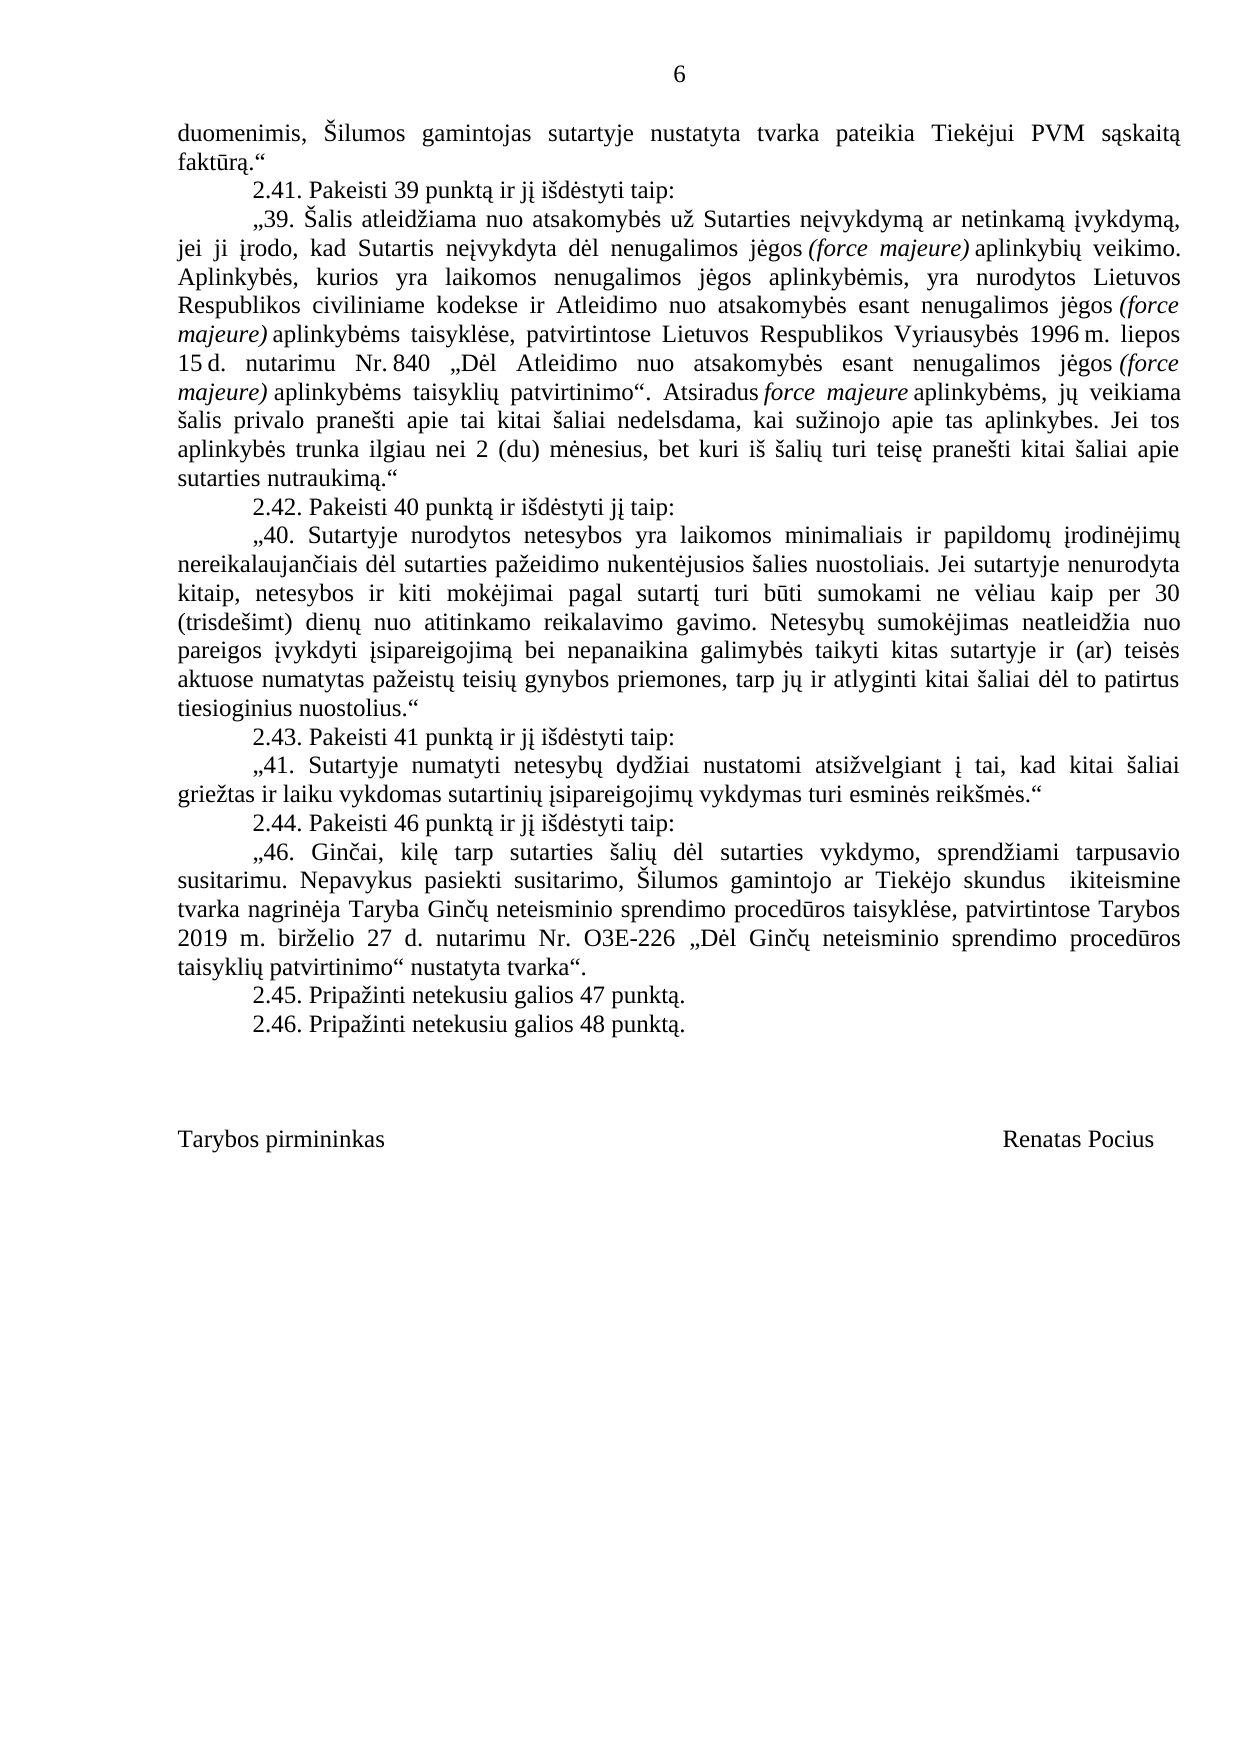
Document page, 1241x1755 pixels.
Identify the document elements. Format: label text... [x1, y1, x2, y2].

text „46. Ginčai, kilę tarp sutarties šalių dėl sutarties vykdymo, sprendžiami tarpusavio susitarimu. Nepavykus pasiekti susitarimo, Šilumos gamintojo ar Tiekėjo skundus ikiteismine tvarka nagrinėja Taryba Ginčų neteisminio sprendimo procedūros taisyklėse, patvirtintose Tarybos 2019 m. birželio 27 d. nutarimu Nr. O3E-226 „Dėl Ginčų neteisminio sprendimo procedūros taisyklių patvirtinimo“ nustatyta tvarka“. [177, 837, 1181, 981]
text „39. Šalis atleidžiama nuo atsakomybės už Sutarties neįvykdymą ar netinkamą įvykdymą, jei ji įrodo, kad Sutartis neįvykdyta dėl nenugalimos jėgos (force majeure) aplinkybių veikimo. Aplinkybės, kurios yra laikomos nenugalimos jėgos aplinkybėmis, yra nurodytos Lietuvos Respublikos civiliniame kodekse ir Atleidimo nuo atsakomybės esant nenugalimos jėgos (force majeure) aplinkybėms taisyklėse, patvirtintose Lietuvos Respublikos Vyriausybės 1996 m. liepos 15 d. nutarimu Nr. 840 „Dėl Atleidimo nuo atsakomybės esant nenugalimos jėgos (force majeure) aplinkybėms taisyklių patvirtinimo“. Atsiradus force majeure aplinkybėms, jų veikiama šalis privalo pranešti apie tai kitai šaliai nedelsdama, kai sužinojo apie tas aplinkybes. Jei tos aplinkybės trunka ilgiau nei 2 (du) mėnesius, bet kuri iš šalių turi teisę pranešti kitai šaliai apie sutarties nutraukimą.“ [177, 204, 1181, 492]
text „40. Sutartyje nurodytos netesybos yra laikomos minimaliais ir papildomų įrodinėjimų nereikalaujančiais dėl sutarties pažeidimo nukentėjusios šalies nuostoliais. Jei sutartyje nenurodyta kitaip, netesybos ir kiti mokėjimai pagal sutartį turi būti sumokami ne vėliau kaip per 30 (trisdešimt) dienų nuo atitinkamo reikalavimo gavimo. Netesybų sumokėjimas neatleidžia nuo pareigos įvykdyti įsipareigojimą bei nepanaikina galimybės taikyti kitas sutartyje ir (ar) teisės aktuose numatytas pažeistų teisių gynybos priemones, tarp jų ir atlyginti kitai šaliai dėl to patirtus tiesioginius nuostolius.“ [177, 521, 1181, 722]
text „41. Sutartyje numatyti netesybų dydžiai nustatomi atsižvelgiant į tai, kad kitai šaliai griežtas ir laiku vykdomas sutartinių įsipareigojimų vykdymas turi esminės reikšmės.“ [177, 751, 1181, 808]
text 2.43. Pakeisti 41 punktą ir jį išdėstyti taip: [177, 722, 1181, 751]
text 2.41. Pakeisti 39 punktą ir jį išdėstyti taip: [177, 176, 1181, 204]
text 2.44. Pakeisti 46 punktą ir jį išdėstyti taip: [177, 808, 1181, 837]
text duomenimis, Šilumos gamintojas sutartyje nustatyta tvarka pateikia Tiekėjui PVM sąskaitą faktūrą.“ [177, 118, 1181, 176]
text 2.46. Pripažinti netekusiu galios 48 punktą. [177, 1009, 1181, 1038]
text 2.45. Pripažinti netekusiu galios 47 punktą. [177, 981, 1181, 1009]
text Tarybos pirmininkas Renatas Pocius [177, 1124, 1181, 1153]
text 2.42. Pakeisti 40 punktą ir išdėstyti jį taip: [177, 492, 1181, 521]
